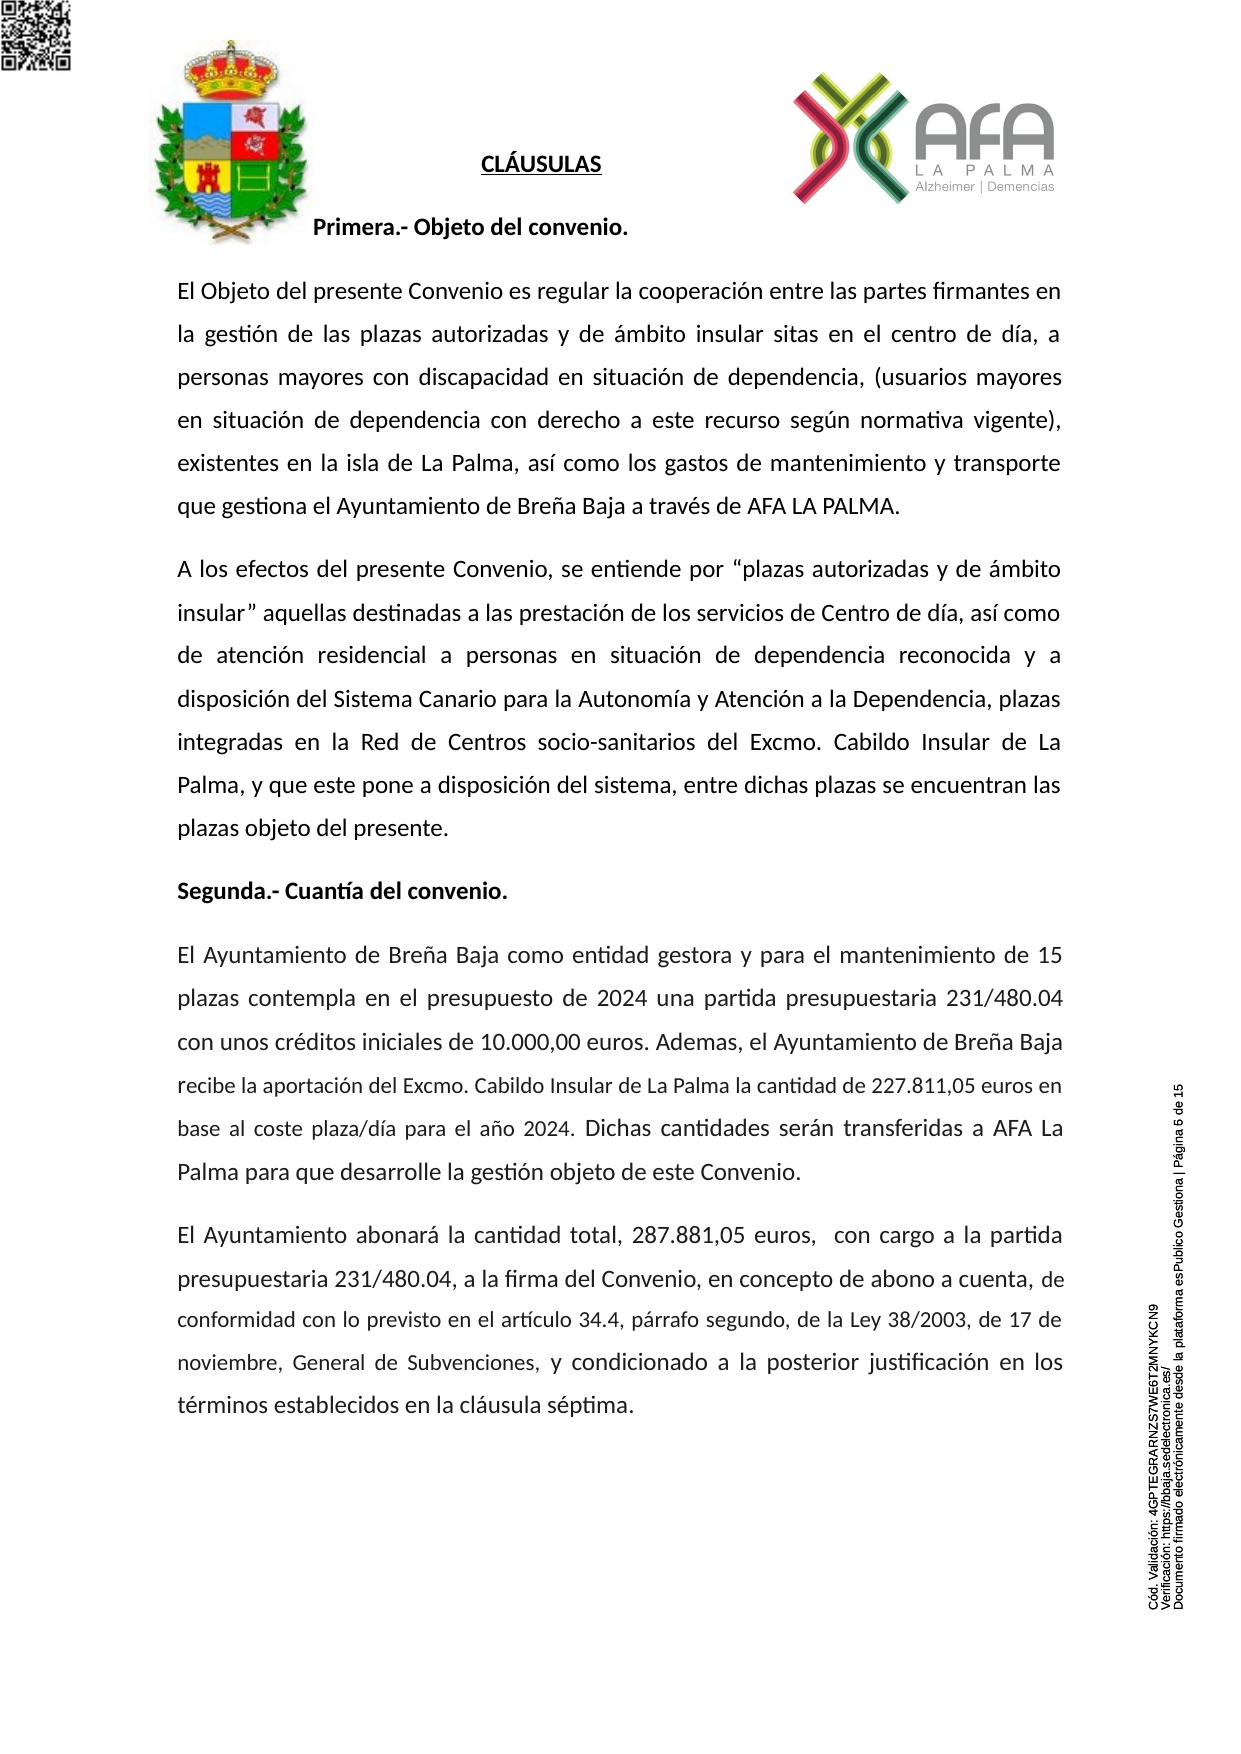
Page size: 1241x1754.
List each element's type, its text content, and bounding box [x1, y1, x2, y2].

text Primera.- Objeto del convenio. [313, 211, 769, 242]
subtitle CLÁUSULAS [313, 148, 769, 178]
text Segunda.- Cuantía del convenio. [177, 875, 1063, 906]
text El Ayuntamiento abonará la cantidad total, 287.881,05 euros, con cargo a la partida presupuestaria 231/480.04, a la firma del Convenio, en concepto de abono a cuenta, de conformidad con lo previsto en el artículo 34.4, párrafo segundo, de la Ley 38/2003, de 17 de noviembre, General de Subvenciones, y condicionado a la posterior justificación en los términos establecidos en la cláusula séptima. [177, 1219, 1064, 1420]
text El Objeto del presente Convenio es regular la cooperación entre las partes firmantes en la gestión de las plazas autorizadas y de ámbito insular sitas en el centro de día, a personas mayores con discapacidad en situación de dependencia, (usuarios mayores en situación de dependencia con derecho a este recurso según normativa vigente), existentes en la isla de La Palma, así como los gastos de mantenimiento y transporte que gestiona el Ayuntamiento de Breña Baja a través de AFA LA PALMA. [177, 275, 1063, 521]
text A los efectos del presente Convenio, se entiende por “plazas autorizadas y de ámbito insular” aquellas destinadas a las prestación de los servicios de Centro de día, así como de atención residencial a personas en situación de dependencia reconocida y a disposición del Sistema Canario para la Autonomía y Atención a la Dependencia, plazas integradas en la Red de Centros socio-sanitarios del Excmo. Cabildo Insular de La Palma, y que este pone a disposición del sistema, entre dichas plazas se encuentran las plazas objeto del presente. [177, 554, 1063, 842]
text El Ayuntamiento de Breña Baja como entidad gestora y para el mantenimiento de 15 plazas contempla en el presupuesto de 2024 una partida presupuestaria 231/480.04 con unos créditos iniciales de 10.000,00 euros. Ademas, el Ayuntamiento de Breña Baja recibe la aportación del Excmo. Cabildo Insular de La Palma la cantidad de 227.811,05 euros en base al coste plaza/día para el año 2024. Dichas cantidades serán transferidas a AFA La Palma para que desarrolle la gestión objeto de este Convenio. [177, 939, 1064, 1186]
